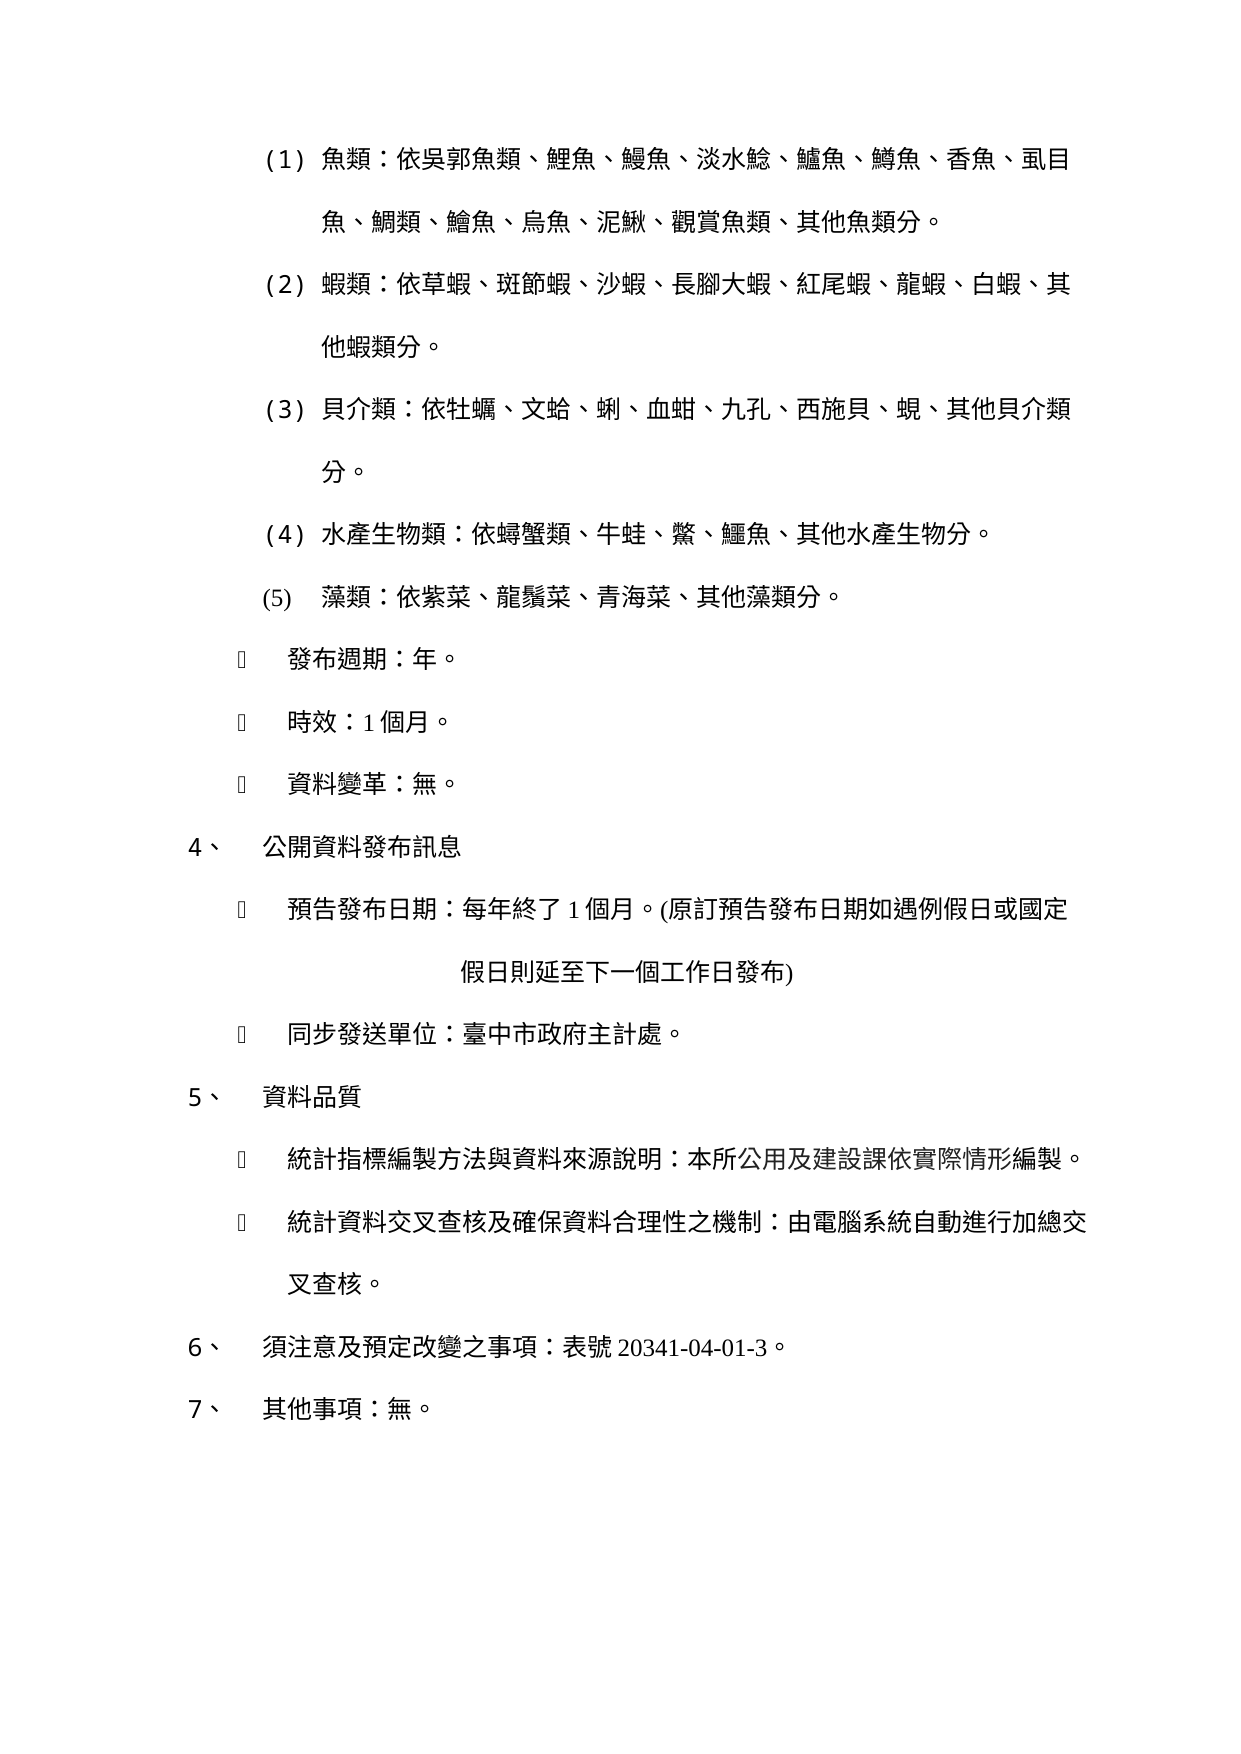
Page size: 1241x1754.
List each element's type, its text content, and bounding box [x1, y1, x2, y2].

list 統計指標編製方法與資料來源說明：本所公用及建設課依實際情形編製。 [237, 1116, 1087, 1179]
list 預告發布日期：每年終了1個月。(原訂預告發布日期如遇例假日或國定假日則延至下一個工作日發布) [237, 866, 1087, 991]
list 時效：1個月。 [237, 679, 1087, 741]
list 水產生物類：依蟳蟹類、牛蛙、鱉、鱷魚、其他水產生物分。 [262, 491, 1087, 554]
list 統計資料交叉查核及確保資料合理性之機制：由電腦系統自動進行加總交叉查核。 [237, 1179, 1087, 1304]
list 魚類：依吳郭魚類、鯉魚、鰻魚、淡水鯰、鱸魚、鱒魚、香魚、虱目魚、鯛類、鱠魚、烏魚、泥鰍、觀賞魚類、其他魚類分。 [262, 116, 1087, 241]
list 藻類：依紫菜、龍鬚菜、青海菜、其他藻類分。 [262, 554, 1087, 616]
list 同步發送單位：臺中市政府主計處。 [237, 991, 1087, 1054]
list 發布週期：年。 [237, 616, 1087, 679]
list 貝介類：依牡蠣、文蛤、蜊、血蚶、九孔、西施貝、蜆、其他貝介類分。 [262, 366, 1087, 491]
list 公開資料發布訊息 [187, 804, 1087, 866]
list 資料變革：無。 [237, 741, 1087, 804]
list 其他事項：無。 [187, 1366, 1087, 1429]
list 須注意及預定改變之事項：表號20341-04-01-3。 [187, 1304, 1087, 1366]
list 蝦類：依草蝦、斑節蝦、沙蝦、長腳大蝦、紅尾蝦、龍蝦、白蝦、其他蝦類分。 [262, 241, 1087, 366]
list 資料品質 [187, 1054, 1087, 1116]
